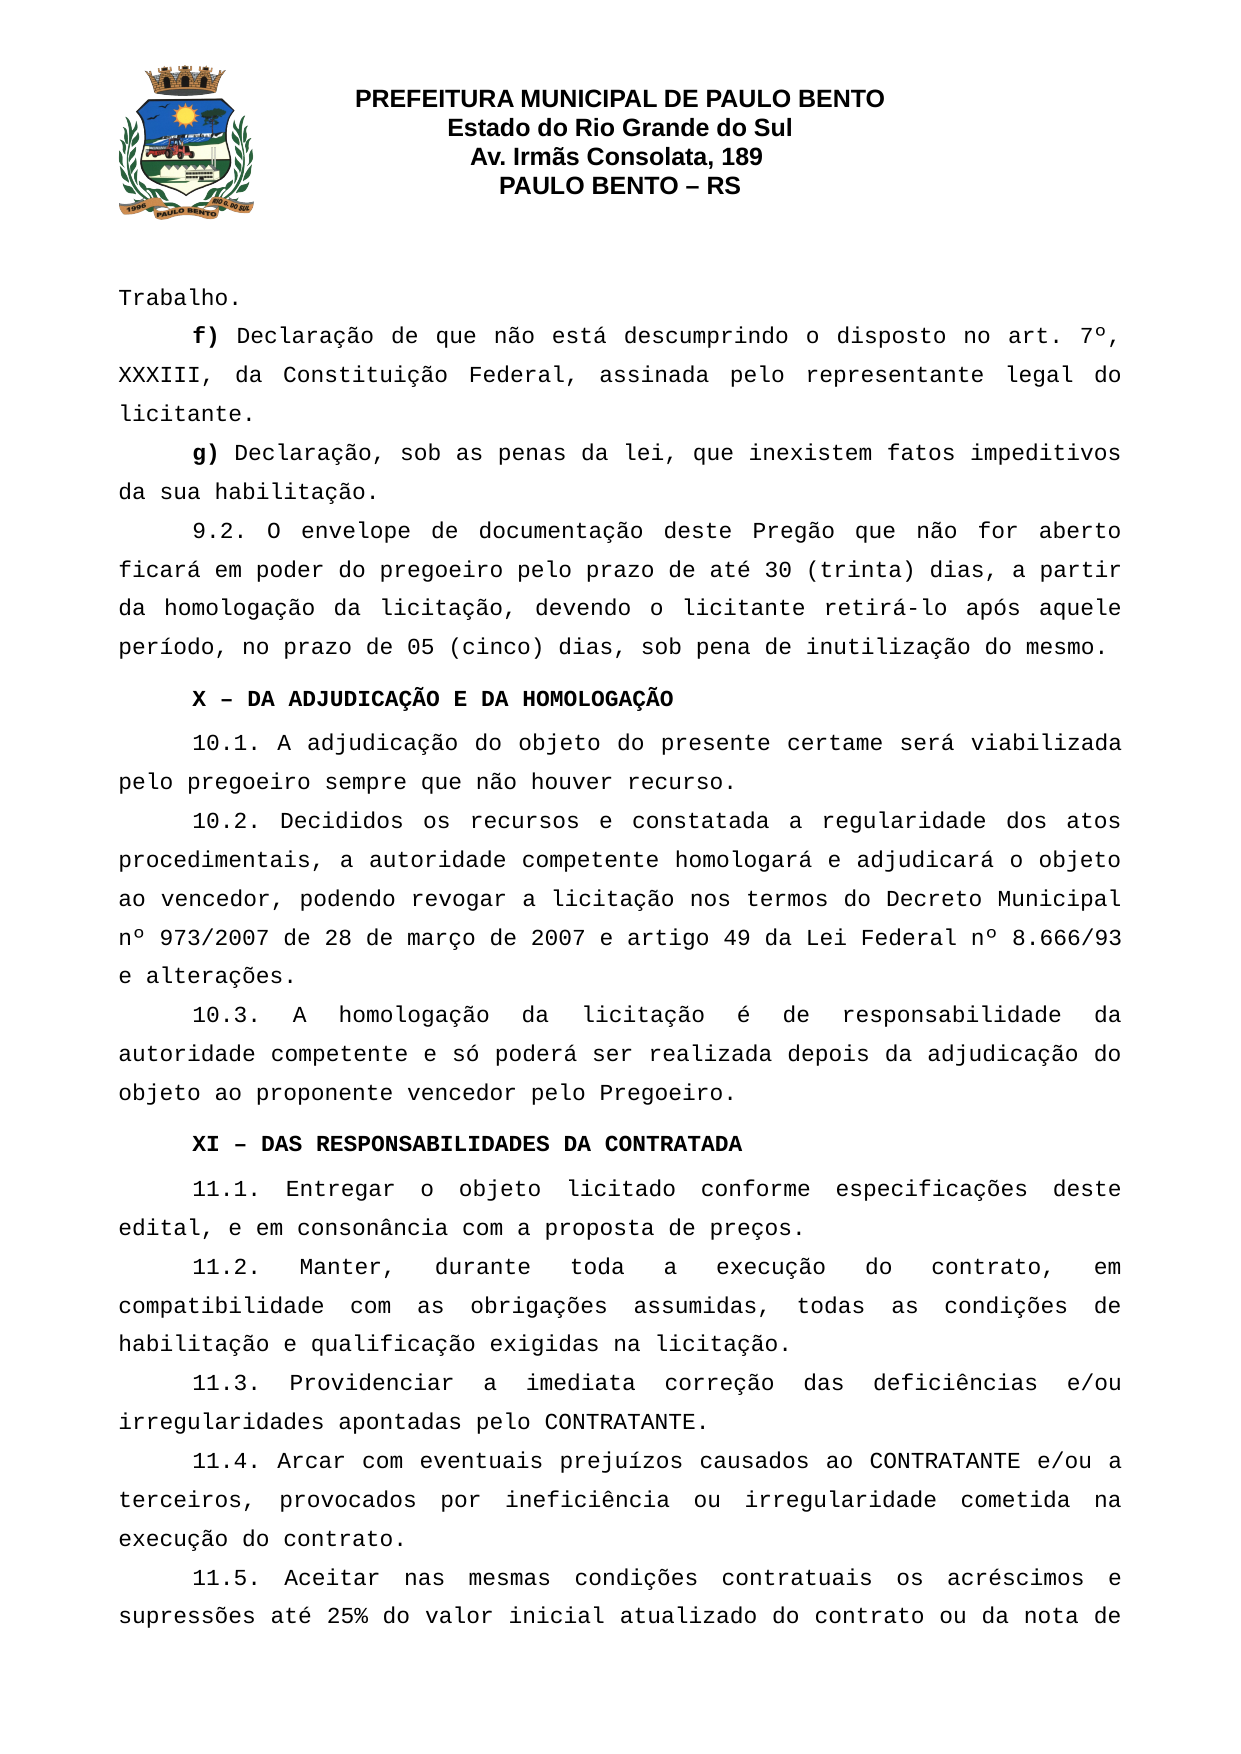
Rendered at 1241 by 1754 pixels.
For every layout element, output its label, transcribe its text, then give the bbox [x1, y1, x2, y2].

picture [118, 65, 254, 220]
text 10.1. A adjudicação do objeto do presente certame será viabilizada pelo pregoeiro sempre que não houver recurso. [118, 732, 1122, 796]
text 11.1. Entregar o objeto licitado conforme especificações deste edital, e em consonância com a proposta de preços. [118, 1177, 1122, 1242]
text X – DA ADJUDICAÇÃO E DA HOMOLOGAÇÃO [118, 687, 1122, 713]
text XI – DAS RESPONSABILIDADES DA CONTRATADA [118, 1133, 1122, 1158]
text 11.2. Manter, durante toda a execução do contrato, em compatibilidade com as obrigações assumidas, todas as condições de habilitação e qualificação exigidas na licitação. [118, 1255, 1122, 1359]
text 10.3. A homologação da licitação é de responsabilidade da autoridade competente e só poderá ser realizada depois da adjudicação do objeto ao proponente vencedor pelo Pregoeiro. [118, 1004, 1122, 1107]
text 10.2. Decididos os recursos e constatada a regularidade dos atos procedimentais, a autoridade competente homologará e adjudicará o objeto ao vencedor, podendo revogar a licitação nos termos do Decreto Municipal nº 973/2007 de 28 de março de 2007 e artigo 49 da Lei Federal nº 8.666/93 e alterações. [118, 809, 1122, 991]
text 9.2. O envelope de documentação deste Pregão que não for aberto ficará em poder do pregoeiro pelo prazo de até 30 (trinta) dias, a partir da homologação da licitação, devendo o licitante retirá-lo após aquele período, no prazo de 05 (cinco) dias, sob pena de inutilização do mesmo. [118, 519, 1122, 662]
text 11.4. Arcar com eventuais prejuízos causados ao CONTRATANTE e/ou a terceiros, provocados por ineficiência ou irregularidade cometida na execução do contrato. [118, 1449, 1122, 1553]
text f) Declaração de que não está descumprindo o disposto no art. 7º, XXXIII, da Constituição Federal, assinada pelo representante legal do licitante. [118, 325, 1122, 428]
text 11.5. Aceitar nas mesmas condições contratuais os acréscimos e supressões até 25% do valor inicial atualizado do contrato ou da nota de [118, 1566, 1122, 1631]
text Trabalho. [118, 286, 1122, 312]
text g) Declaração, sob as penas da lei, que inexistem fatos impeditivos da sua habilitação. [118, 441, 1122, 506]
text 11.3. Providenciar a imediata correção das deficiências e/ou irregularidades apontadas pelo CONTRATANTE. [118, 1372, 1122, 1436]
